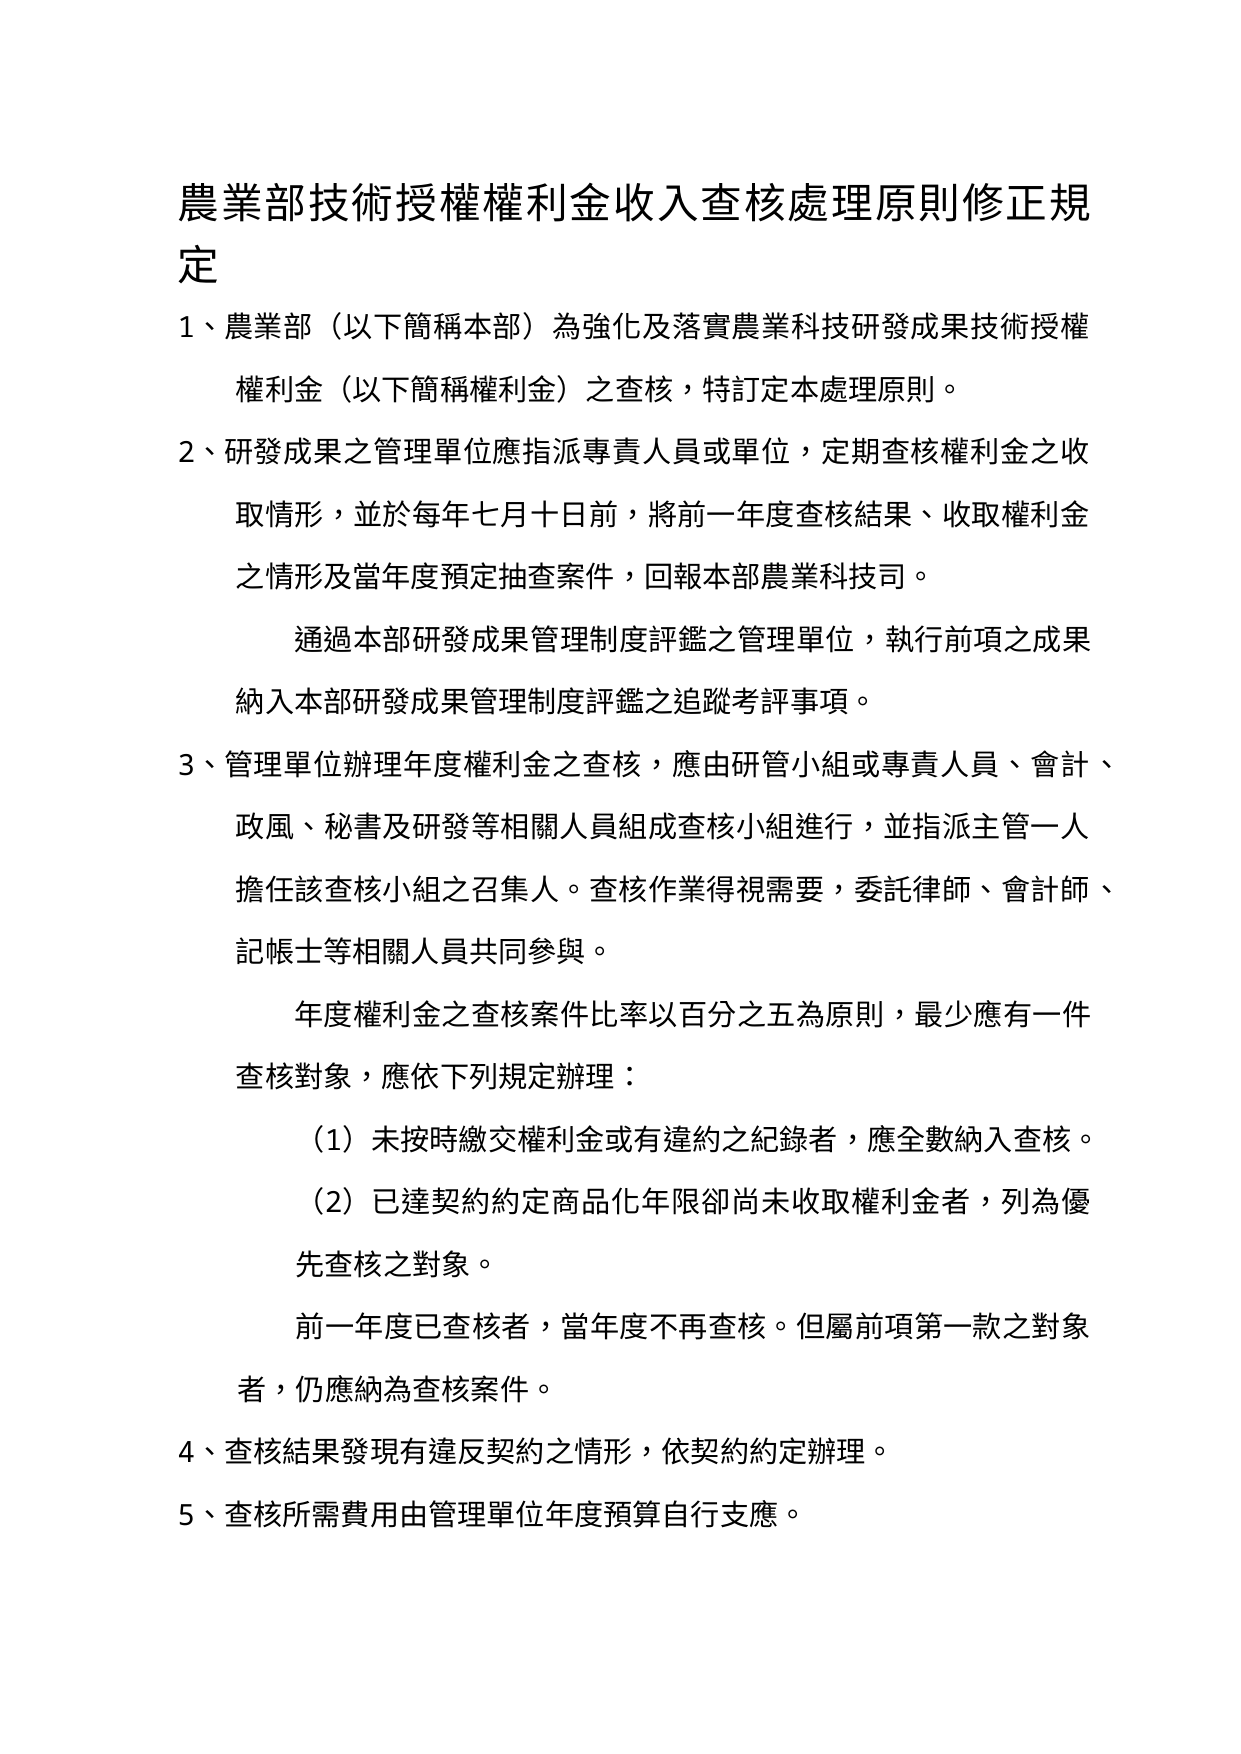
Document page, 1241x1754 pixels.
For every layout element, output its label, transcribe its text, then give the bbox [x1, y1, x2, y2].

text 通過本部研發成果管理制度評鑑之管理單位，執行前項之成果，納入本部研發成果管理制度評鑑之追蹤考評事項。 [236, 596, 1092, 721]
text 前一年度已查核者，當年度不再查核。但屬前項第一款之對象者，仍應納為查核案件。 [237, 1283, 1092, 1408]
list 研發成果之管理單位應指派專責人員或單位，定期查核權利金之收取情形，並於每年七月十日前，將前一年度查核結果、收取權利金之情形及當年度預定抽查案件，回報本部農業科技司。 [177, 408, 1092, 596]
list 查核所需費用由管理單位年度預算自行支應。 [177, 1471, 1092, 1533]
list 查核結果發現有違反契約之情形，依契約約定辦理。 [177, 1408, 1092, 1471]
text 年度權利金之查核案件比率以百分之五為原則，最少應有一件。查核對象，應依下列規定辦理： [236, 971, 1092, 1096]
list 管理單位辦理年度權利金之查核，應由研管小組或專責人員、會計、政風、秘書及研發等相關人員組成查核小組進行，並指派主管一人擔任該查核小組之召集人。查核作業得視需要，委託律師、會計師、記帳士等相關人員共同參與。 [177, 721, 1092, 971]
text 農業部技術授權權利金收入查核處理原則修正規定 [177, 158, 1092, 283]
list 已達契約約定商品化年限卻尚未收取權利金者，列為優先查核之對象。 [295, 1158, 1092, 1283]
list 未按時繳交權利金或有違約之紀錄者，應全數納入查核。 [295, 1096, 1092, 1158]
list 農業部（以下簡稱本部）為強化及落實農業科技研發成果技術授權權利金（以下簡稱權利金）之查核，特訂定本處理原則。 [177, 283, 1092, 408]
